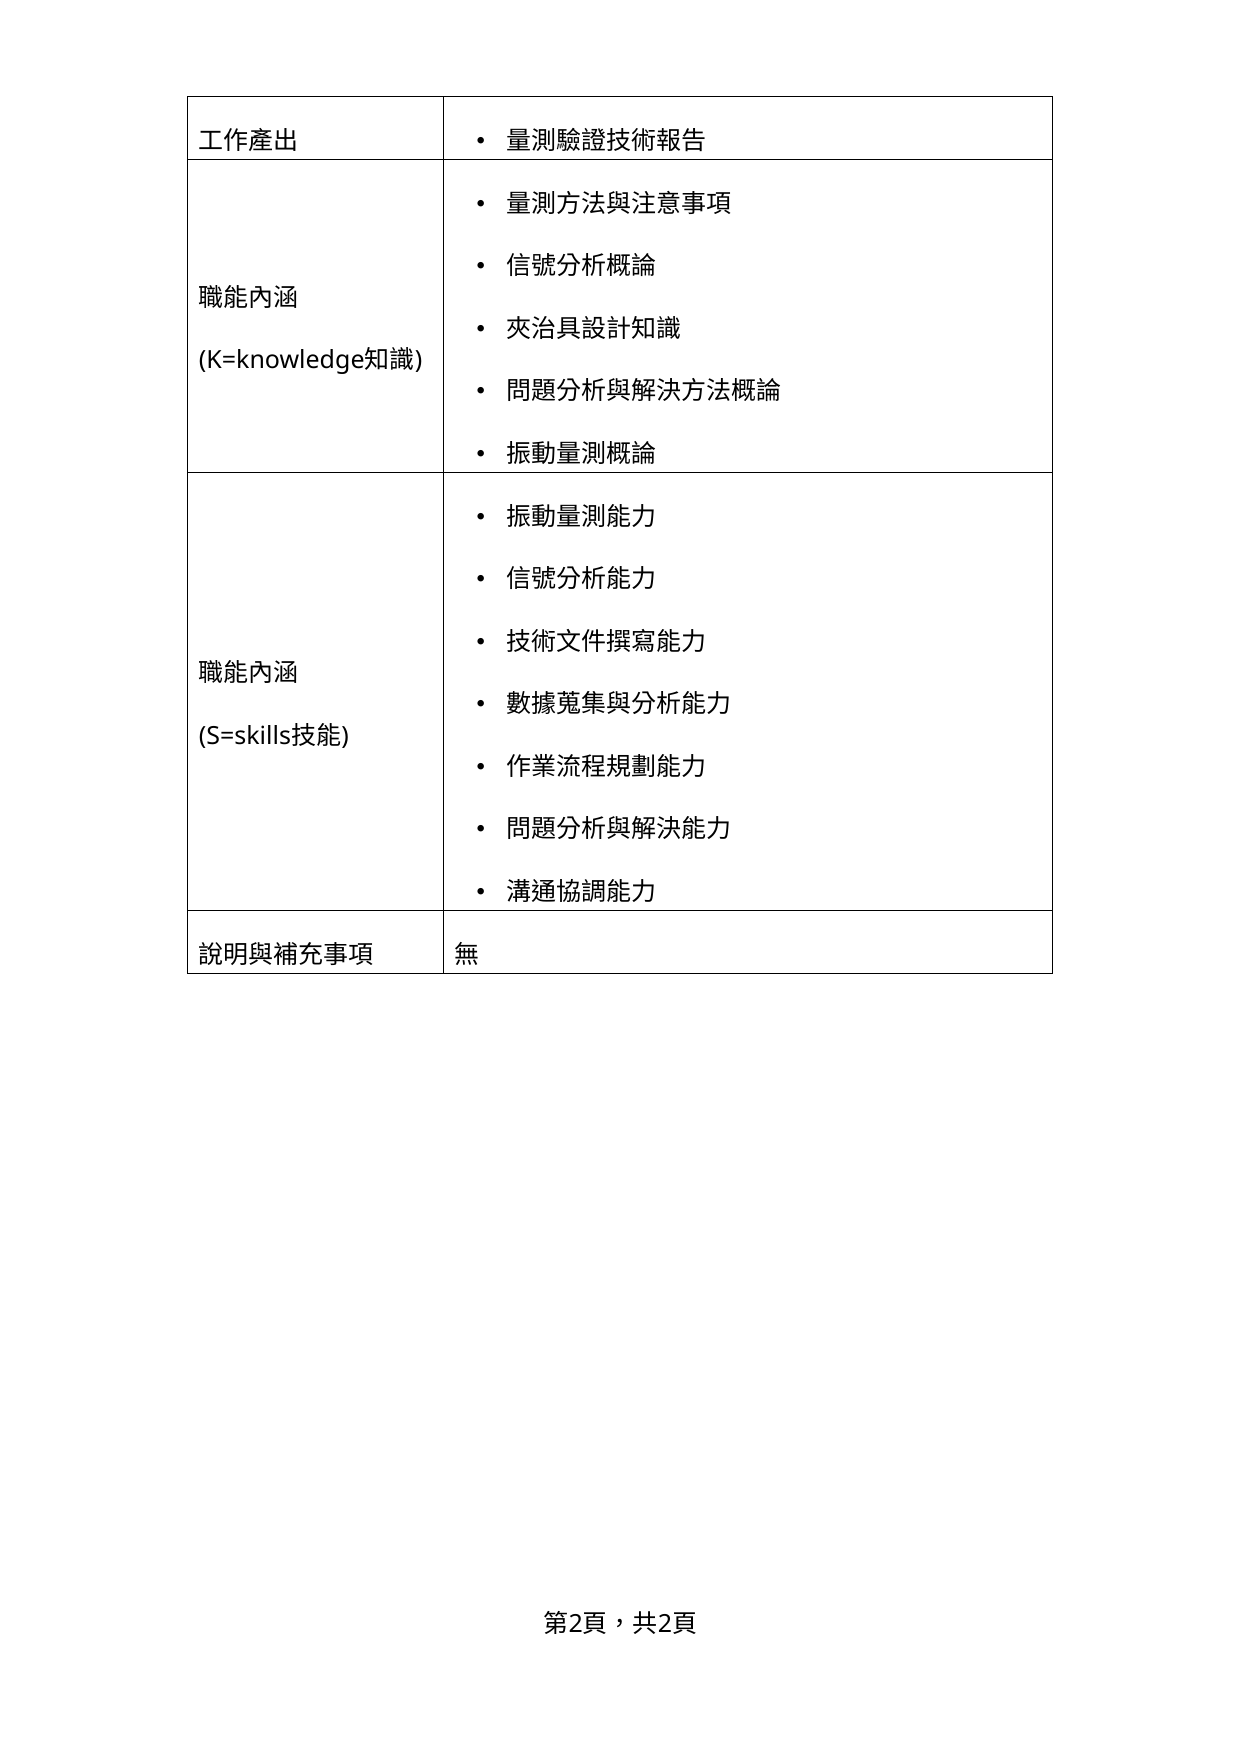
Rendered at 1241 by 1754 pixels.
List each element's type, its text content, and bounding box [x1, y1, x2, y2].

table_cell 無 [444, 911, 1052, 973]
table_cell 量測方法與注意事項 信號分析概論 夾治具設計知識 問題分析與解決方法概論 振動量測概論 [444, 160, 1052, 472]
table_cell 職能內涵 (S=skills技能) [188, 473, 443, 910]
table_cell 職能內涵 (K=knowledge知識) [188, 160, 443, 472]
table_cell 振動量測能力 信號分析能力 技術文件撰寫能力 數據蒐集與分析能力 作業流程規劃能力 問題分析與解決能力 溝通協調能力 [444, 473, 1052, 910]
table_cell 量測驗證技術報告 [444, 97, 1052, 159]
table_cell 說明與補充事項 [188, 911, 443, 973]
table_cell 工作產出 [188, 97, 443, 159]
